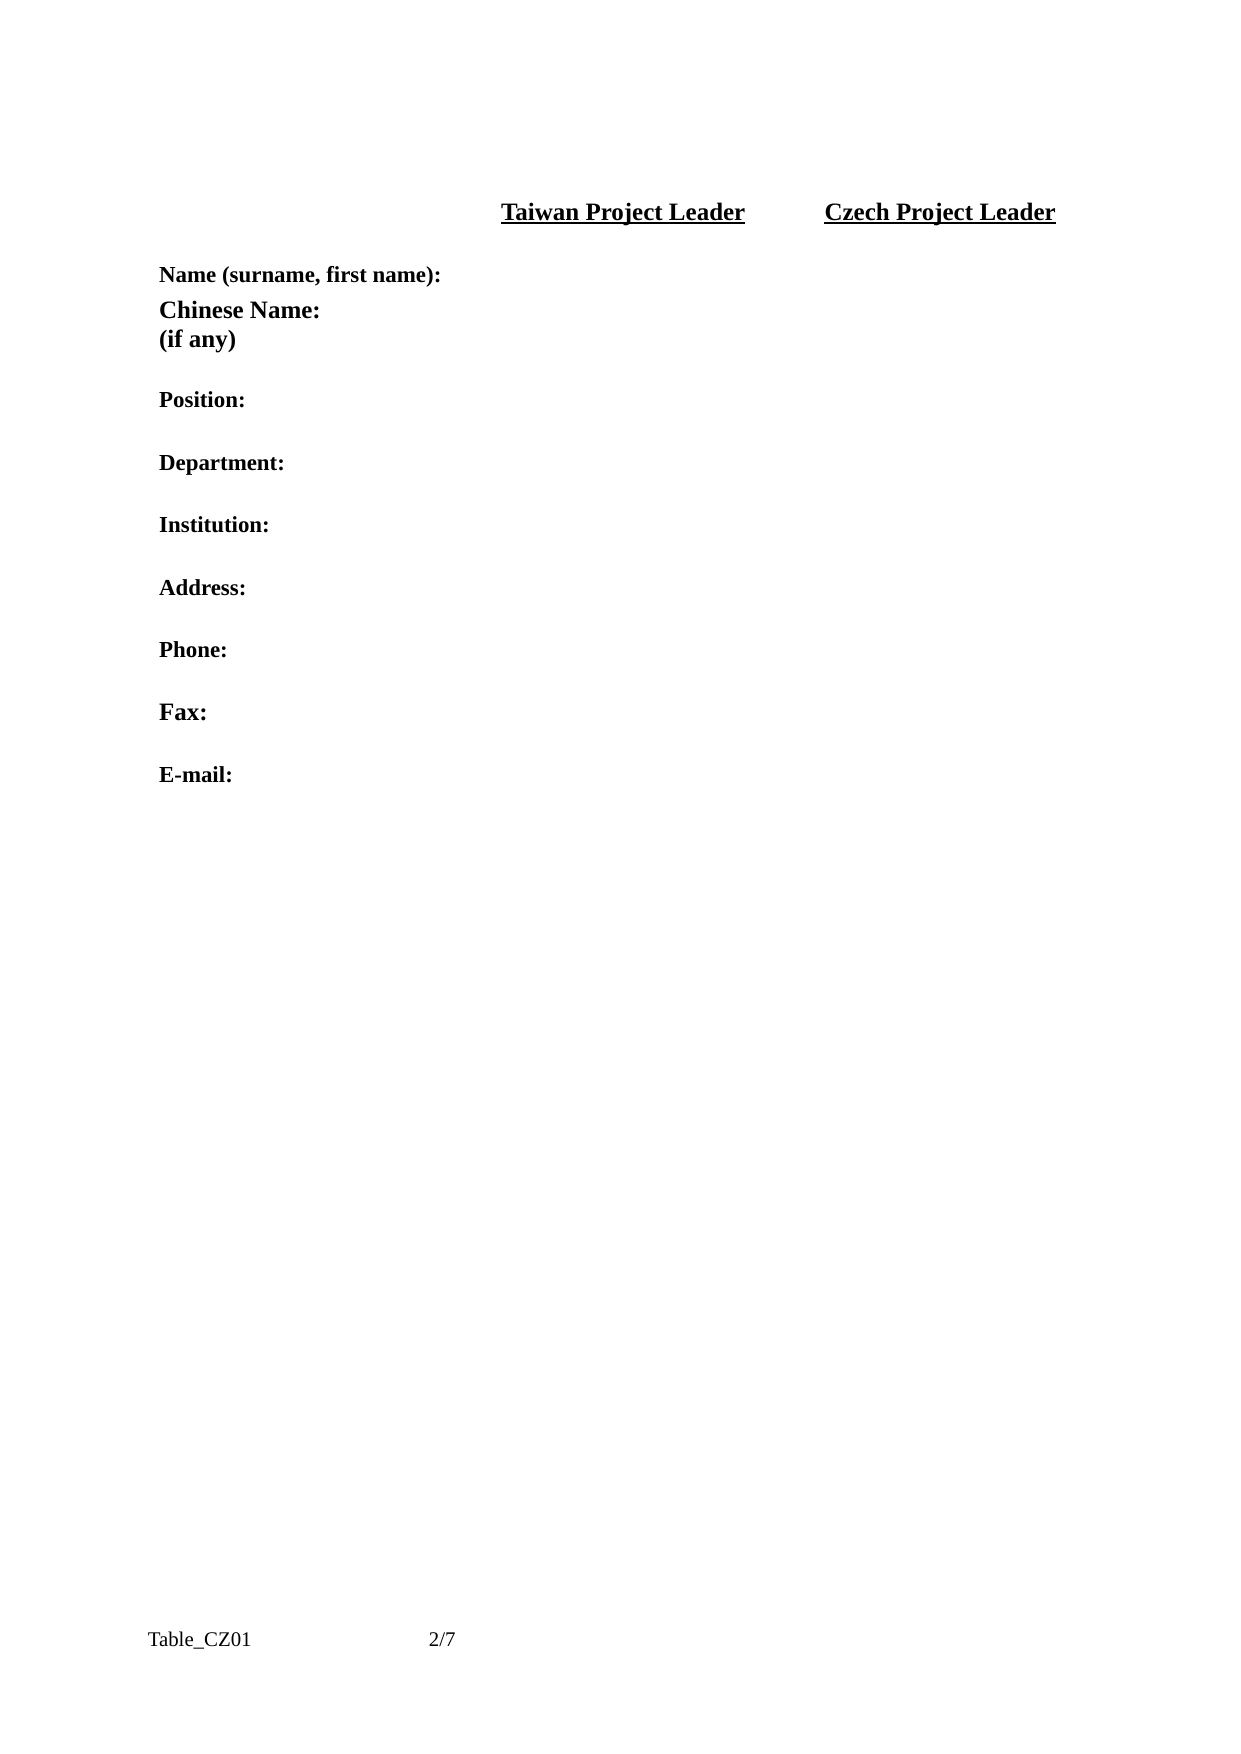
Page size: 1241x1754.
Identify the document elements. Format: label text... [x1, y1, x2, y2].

table_cell [465, 545, 781, 608]
table_header [148, 170, 464, 233]
table_cell Institution: [148, 483, 464, 545]
table_cell [465, 233, 781, 295]
table_cell [781, 233, 1098, 295]
table_cell [781, 420, 1098, 483]
table_cell Phone: [148, 608, 464, 670]
table_cell Address: [148, 545, 464, 608]
table_cell Name (surname, first name): [148, 233, 464, 295]
table_cell [465, 295, 781, 353]
table_cell Chinese Name: (if any) [148, 295, 464, 353]
table_cell [781, 608, 1098, 670]
table_cell [781, 353, 1098, 420]
table_cell [781, 733, 1098, 795]
table_cell Position: [148, 353, 464, 420]
table_cell [465, 608, 781, 670]
table_cell [465, 670, 781, 733]
table_cell [781, 295, 1098, 353]
table_cell [465, 353, 781, 420]
table_cell E-mail: [148, 733, 464, 795]
table_cell Fax: [148, 670, 464, 733]
table_cell [465, 733, 781, 795]
table_cell [465, 420, 781, 483]
table_header Taiwan Project Leader [465, 170, 781, 233]
table_cell [781, 483, 1098, 545]
table_header Czech Project Leader [781, 170, 1098, 233]
table_cell [781, 670, 1098, 733]
table_cell Department: [148, 420, 464, 483]
table_cell [465, 483, 781, 545]
table_cell [781, 545, 1098, 608]
